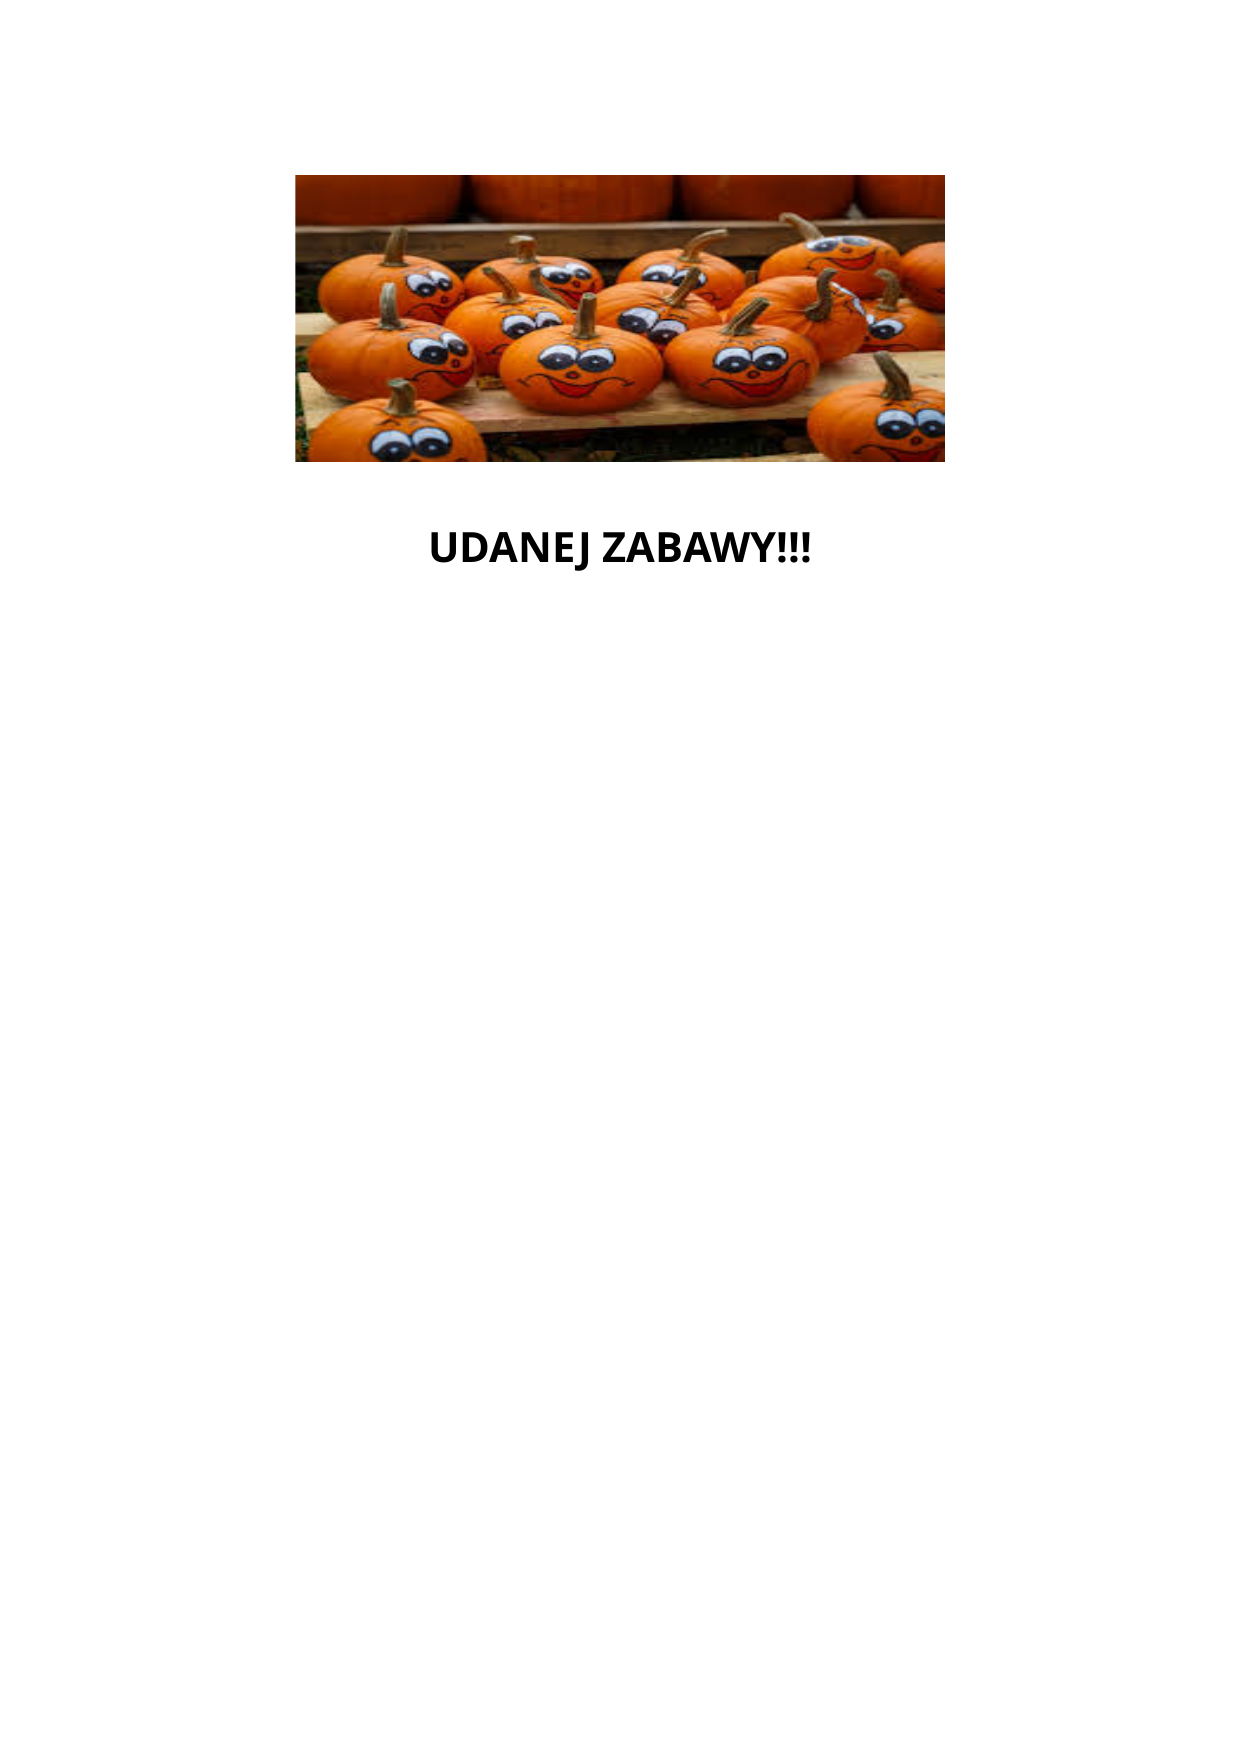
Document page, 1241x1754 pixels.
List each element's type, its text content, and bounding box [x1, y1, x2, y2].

text UDANEJ ZABAWY!!! [118, 518, 1122, 575]
picture [295, 175, 945, 462]
